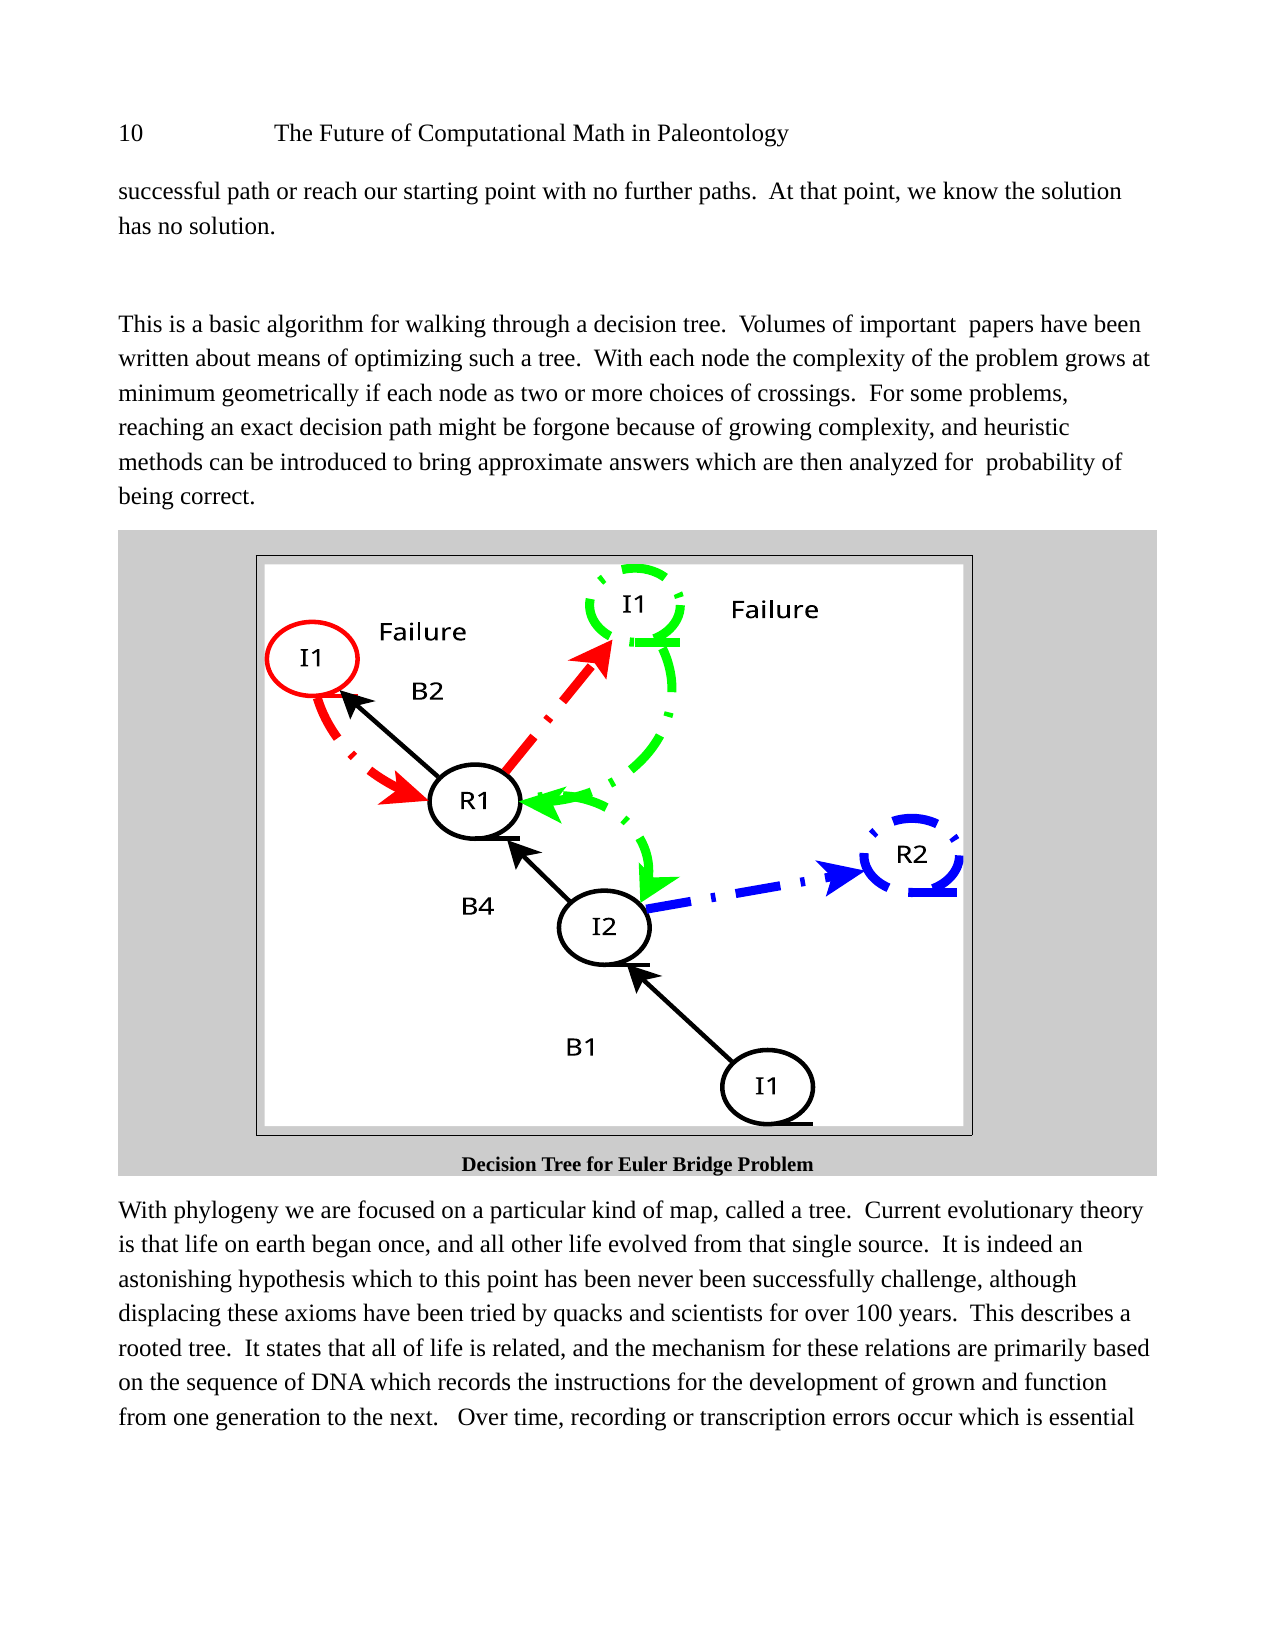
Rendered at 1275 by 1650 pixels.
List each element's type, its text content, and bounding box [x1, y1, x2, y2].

text successful path or reach our starting point with no further paths. At that point, we know the solution has no solution. [118, 176, 1157, 239]
text Decision Tree for Euler Bridge Problem [118, 530, 1157, 1176]
text This is a basic algorithm for walking through a decision tree. Volumes of important papers have been written about means of optimizing such a tree. With each node the complexity of the problem grows at minimum geometrically if each node as two or more choices of crossings. For some problems, reaching an exact decision path might be forgone because of growing complexity, and heuristic methods can be introduced to bring approximate answers which are then analyzed for probability of being correct. [118, 309, 1157, 510]
text With phylogeny we are focused on a particular kind of map, called a tree. Current evolutionary theory is that life on earth began once, and all other life evolved from that single source. It is indeed an astonishing hypothesis which to this point has been never been successfully challenge, although displacing these axioms have been tried by quacks and scientists for over 100 years. This describes a rooted tree. It states that all of life is related, and the mechanism for these relations are primarily based on the sequence of DNA which records the instructions for the development of grown and function from one generation to the next. Over time, recording or transcription errors occur which is essential [118, 1195, 1157, 1431]
